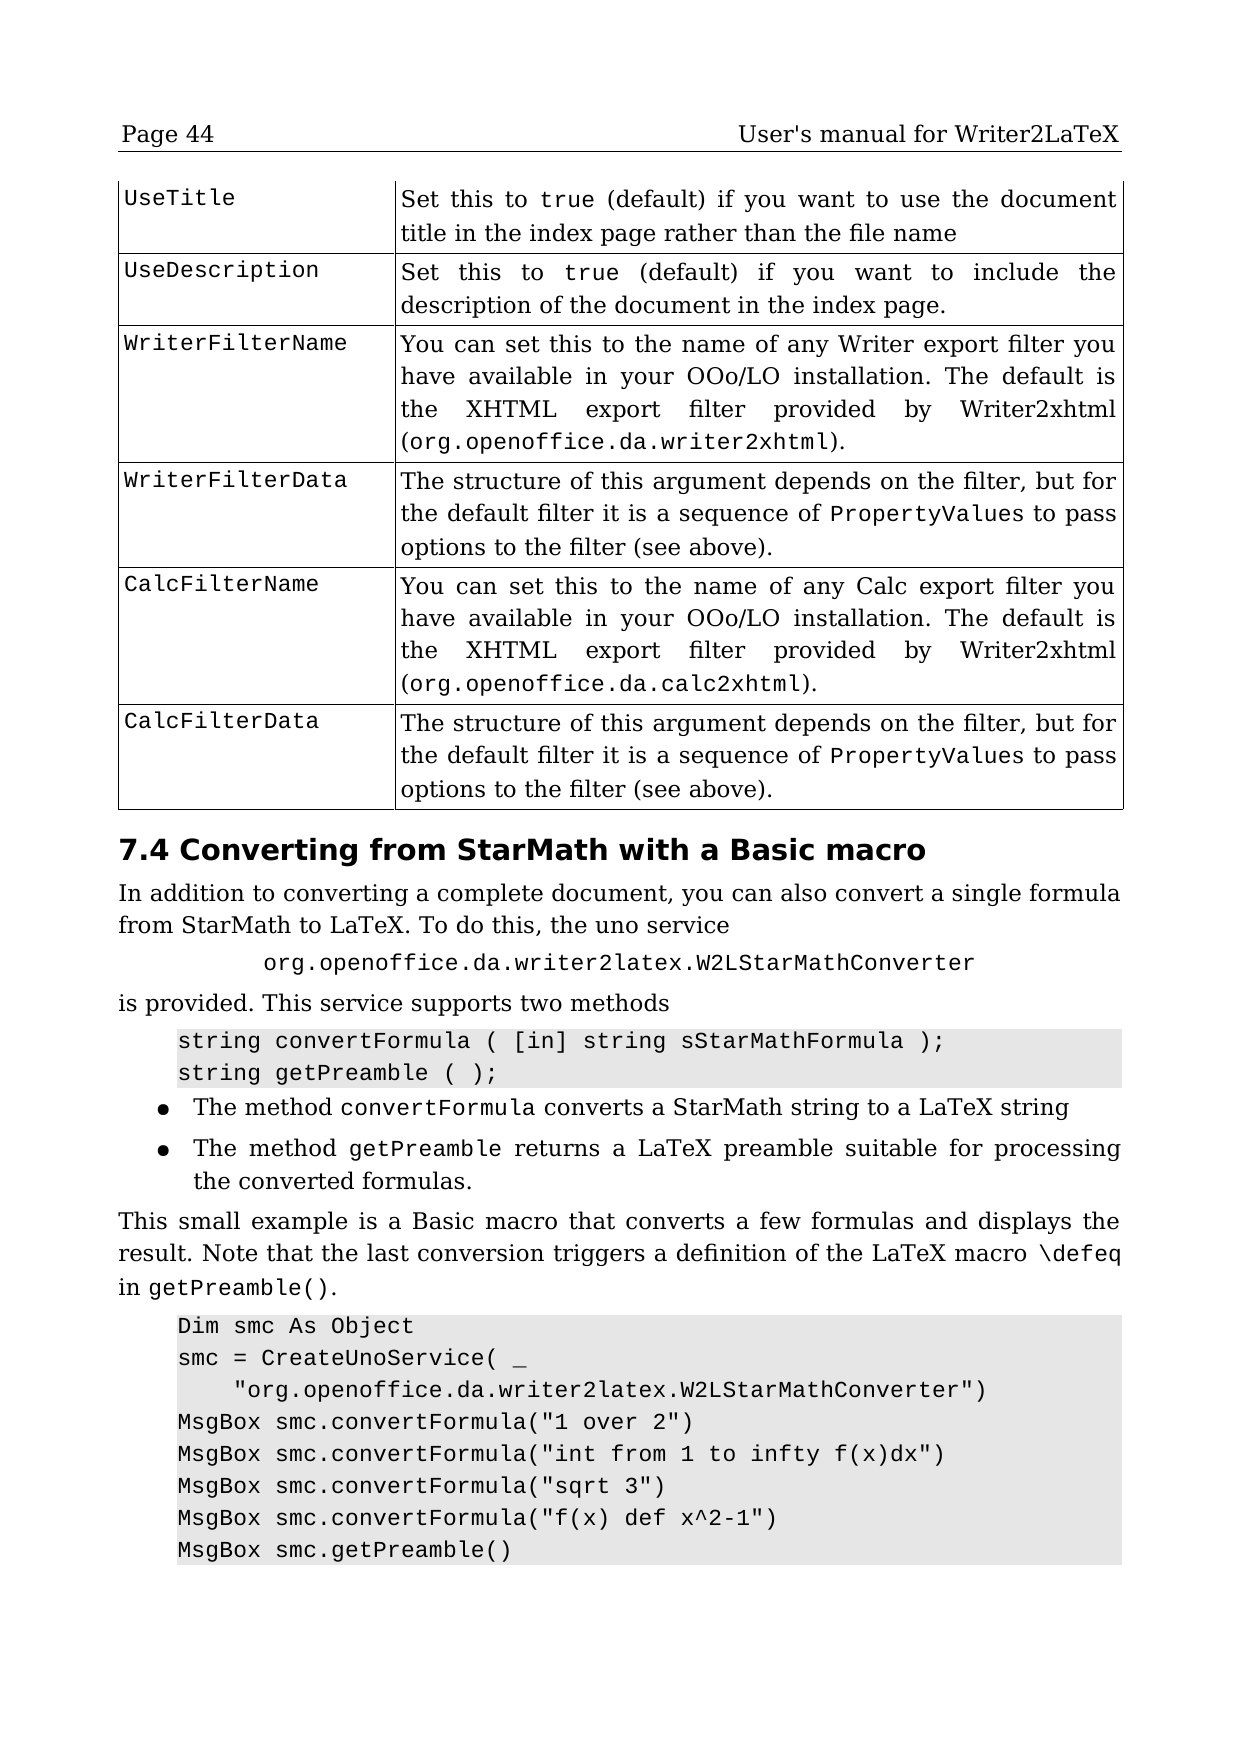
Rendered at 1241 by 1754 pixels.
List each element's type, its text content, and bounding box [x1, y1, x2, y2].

table_cell UseDescription [119, 254, 394, 325]
table_cell You can set this to the name of any Writer export filter you have available in your OOo/LO installation. The default is the XHTML export filter provided by Writer2xhtml (org.openoffice.da.writer2xhtml). [396, 326, 1123, 462]
text string getPreamble ( ); [177, 1062, 1122, 1088]
text This small example is a Basic macro that converts a few formulas and displays the result. Note that the last conversion triggers a definition of the LaTeX macro \defeq in getPreamble(). [118, 1208, 1122, 1302]
table_cell The structure of this argument depends on the filter, but for the default filter it is a sequence of PropertyValues to pass options to the filter (see above). [396, 463, 1123, 567]
table_cell Set this to true (default) if you want to use the document title in the index page rather than the file name [396, 181, 1123, 253]
table_cell WriterFilterData [119, 463, 394, 567]
text org.openoffice.da.writer2latex.W2LStarMathConverter [118, 952, 1122, 978]
text MsgBox smc.convertFormula("1 over 2") [177, 1411, 1122, 1437]
subtitle Converting from StarMath with a Basic macro [118, 834, 1122, 868]
text MsgBox smc.getPreamble() [177, 1539, 1122, 1565]
table_cell WriterFilterName [119, 326, 394, 462]
text smc = CreateUnoService( _ [177, 1347, 1122, 1373]
text Dim smc As Object [177, 1315, 1122, 1341]
text In addition to converting a complete document, you can also convert a single formula from StarMath to LaTeX. To do this, the uno service [118, 880, 1122, 939]
text MsgBox smc.convertFormula("int from 1 to infty f(x)dx") [177, 1443, 1122, 1469]
text MsgBox smc.convertFormula("sqrt 3") [177, 1475, 1122, 1501]
text "org.openoffice.da.writer2latex.W2LStarMathConverter") [177, 1379, 1122, 1405]
text string convertFormula ( [in] string sStarMathFormula ); [177, 1029, 1122, 1056]
table_cell You can set this to the name of any Calc export filter you have available in your OOo/LO installation. The default is the XHTML export filter provided by Writer2xhtml (org.openoffice.da.calc2xhtml). [396, 568, 1123, 704]
text is provided. This service supports two methods [118, 990, 1122, 1017]
table_cell The structure of this argument depends on the filter, but for the default filter it is a sequence of PropertyValues to pass options to the filter (see above). [396, 705, 1123, 809]
text MsgBox smc.convertFormula("f(x) def x^2-1") [177, 1507, 1122, 1533]
table_cell CalcFilterName [119, 568, 394, 704]
table_cell UseTitle [119, 181, 394, 253]
table_cell CalcFilterData [119, 705, 394, 809]
list The method convertFormula converts a StarMath string to a LaTeX string [156, 1093, 1122, 1122]
list The method getPreamble returns a LaTeX preamble suitable for processing the converted formulas. [156, 1134, 1122, 1195]
table_cell Set this to true (default) if you want to include the description of the document in the index page. [396, 254, 1123, 325]
